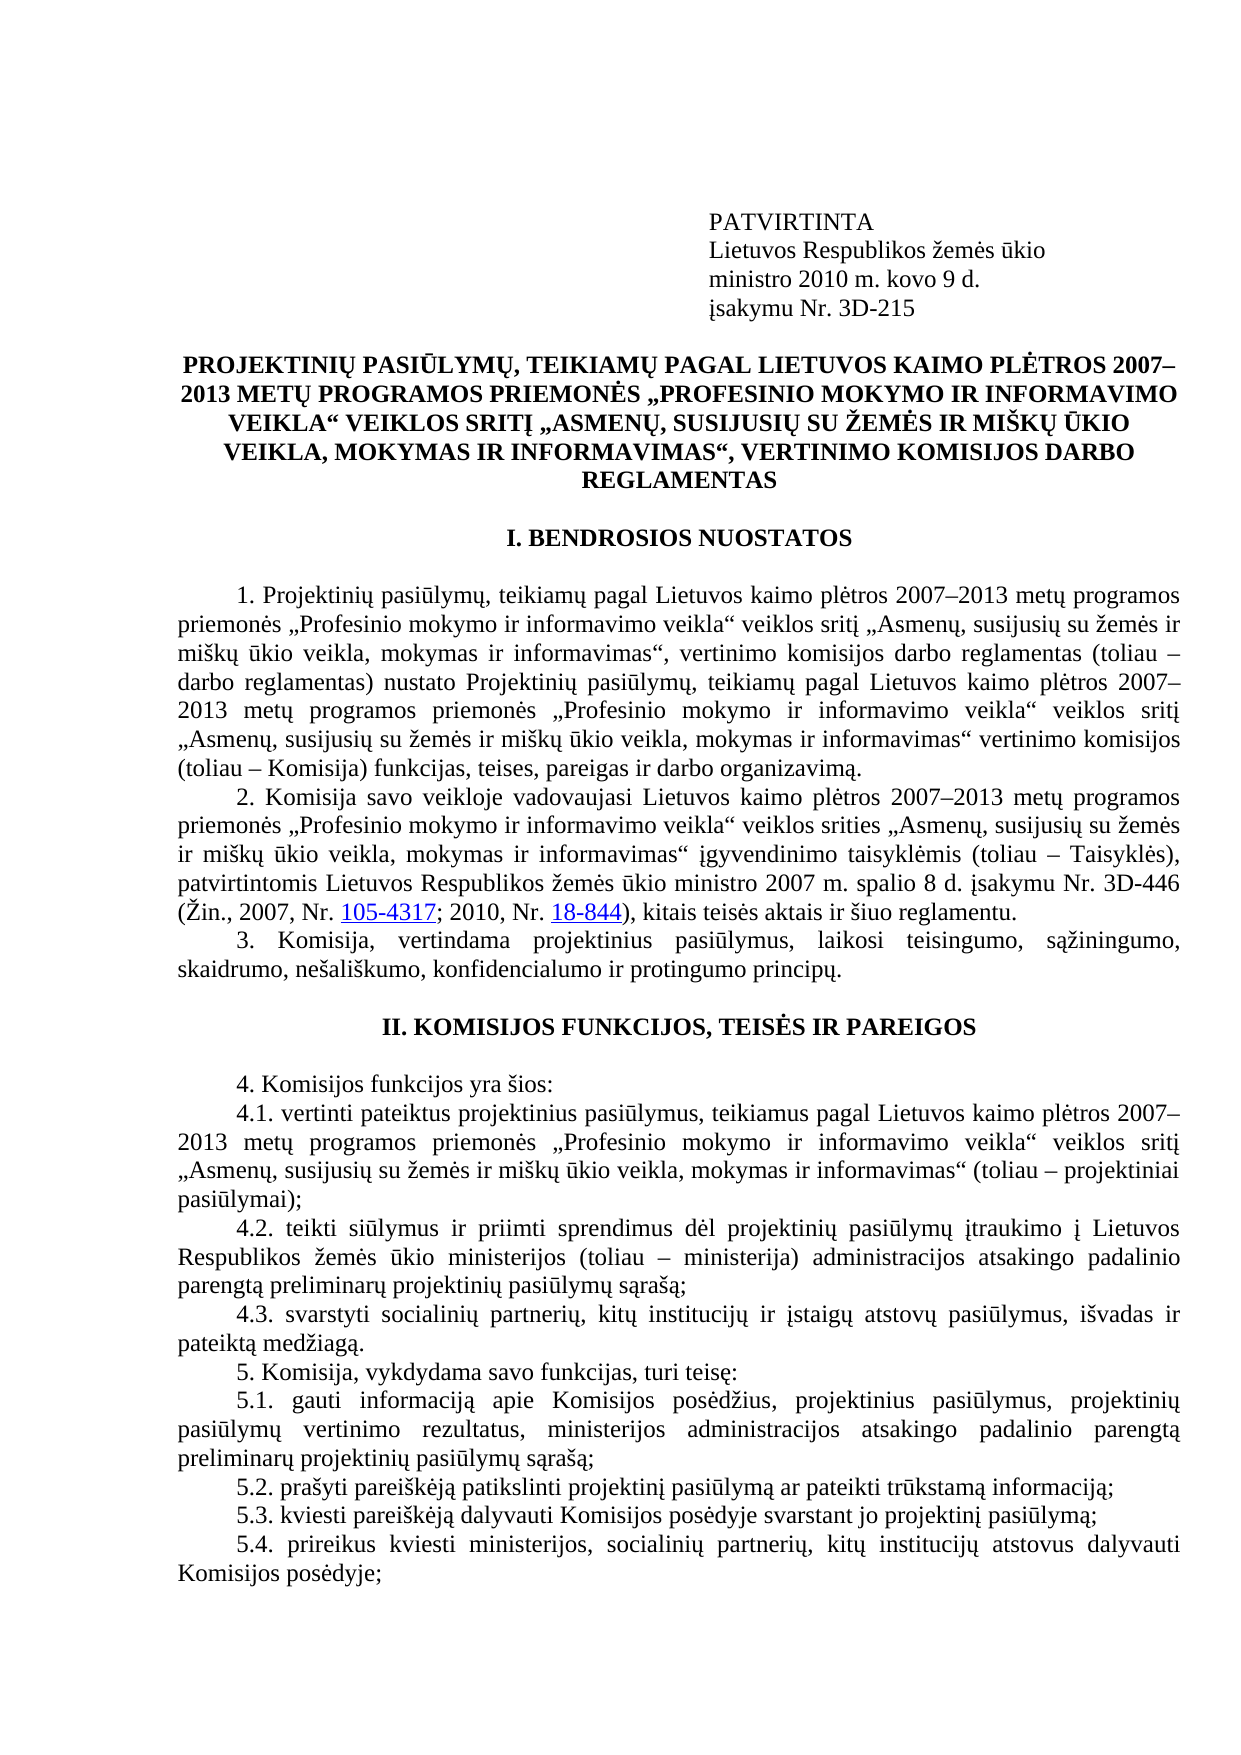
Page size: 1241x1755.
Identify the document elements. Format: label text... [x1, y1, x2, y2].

text I. BENDROSIOS NUOSTATOS [177, 523, 1181, 552]
text įsakymu Nr. 3D-215 [177, 293, 1181, 322]
text 4.3. svarstyti socialinių partnerių, kitų institucijų ir įstaigų atstovų pasiūlymus, išvadas ir pateiktą medžiagą. [177, 1299, 1181, 1357]
text PATVIRTINTA [177, 207, 1181, 235]
text 1. Projektinių pasiūlymų, teikiamų pagal Lietuvos kaimo plėtros 2007–2013 metų programos priemonės „Profesinio mokymo ir informavimo veikla“ veiklos sritį „Asmenų, susijusių su žemės ir miškų ūkio veikla, mokymas ir informavimas“, vertinimo komisijos darbo reglamentas (toliau – darbo reglamentas) nustato Projektinių pasiūlymų, teikiamų pagal Lietuvos kaimo plėtros 2007–2013 metų programos priemonės „Profesinio mokymo ir informavimo veikla“ veiklos sritį „Asmenų, susijusių su žemės ir miškų ūkio veikla, mokymas ir informavimas“ vertinimo komisijos (toliau – Komisija) funkcijas, teises, pareigas ir darbo organizavimą. [177, 580, 1181, 782]
text Lietuvos Respublikos žemės ūkio [177, 235, 1181, 264]
text 5.4. prireikus kviesti ministerijos, socialinių partnerių, kitų institucijų atstovus dalyvauti Komisijos posėdyje; [177, 1529, 1181, 1587]
text 2. Komisija savo veikloje vadovaujasi Lietuvos kaimo plėtros 2007–2013 metų programos priemonės „Profesinio mokymo ir informavimo veikla“ veiklos srities „Asmenų, susijusių su žemės ir miškų ūkio veikla, mokymas ir informavimas“ įgyvendinimo taisyklėmis (toliau – Taisyklės), patvirtintomis Lietuvos Respublikos žemės ūkio ministro 2007 m. spalio 8 d. įsakymu Nr. 3D-446 (Žin., 2007, Nr. 105-4317; 2010, Nr. 18-844), kitais teisės aktais ir šiuo reglamentu. [177, 782, 1181, 925]
text ministro 2010 m. kovo 9 d. [177, 264, 1181, 293]
text 5.1. gauti informaciją apie Komisijos posėdžius, projektinius pasiūlymus, projektinių pasiūlymų vertinimo rezultatus, ministerijos administracijos atsakingo padalinio parengtą preliminarų projektinių pasiūlymų sąrašą; [177, 1385, 1181, 1472]
text 4. Komisijos funkcijos yra šios: [177, 1069, 1181, 1098]
text 5. Komisija, vykdydama savo funkcijas, turi teisę: [177, 1357, 1181, 1385]
text 3. Komisija, vertindama projektinius pasiūlymus, laikosi teisingumo, sąžiningumo, skaidrumo, nešališkumo, konfidencialumo ir protingumo principų. [177, 925, 1181, 983]
text 5.2. prašyti pareiškėją patikslinti projektinį pasiūlymą ar pateikti trūkstamą informaciją; [177, 1472, 1181, 1500]
text 5.3. kviesti pareiškėją dalyvauti Komisijos posėdyje svarstant jo projektinį pasiūlymą; [177, 1500, 1181, 1529]
text II. KOMISIJOS FUNKCIJOS, TEISĖS IR PAREIGOS [177, 1012, 1181, 1040]
text PROJEKTINIŲ PASIŪLYMŲ, TEIKIAMŲ PAGAL LIETUVOS KAIMO PLĖTROS 2007–2013 METŲ PROGRAMOS PRIEMONĖS „PROFESINIO MOKYMO IR INFORMAVIMO VEIKLA“ VEIKLOS SRITĮ „ASMENŲ, SUSIJUSIŲ SU ŽEMĖS IR MIŠKŲ ŪKIO VEIKLA, MOKYMAS IR INFORMAVIMAS“, VERTINIMO KOMISIJOS DARBO REGLAMENTAS [177, 350, 1181, 494]
text 4.1. vertinti pateiktus projektinius pasiūlymus, teikiamus pagal Lietuvos kaimo plėtros 2007–2013 metų programos priemonės „Profesinio mokymo ir informavimo veikla“ veiklos sritį „Asmenų, susijusių su žemės ir miškų ūkio veikla, mokymas ir informavimas“ (toliau – projektiniai pasiūlymai); [177, 1098, 1181, 1213]
text 4.2. teikti siūlymus ir priimti sprendimus dėl projektinių pasiūlymų įtraukimo į Lietuvos Respublikos žemės ūkio ministerijos (toliau – ministerija) administracijos atsakingo padalinio parengtą preliminarų projektinių pasiūlymų sąrašą; [177, 1213, 1181, 1299]
